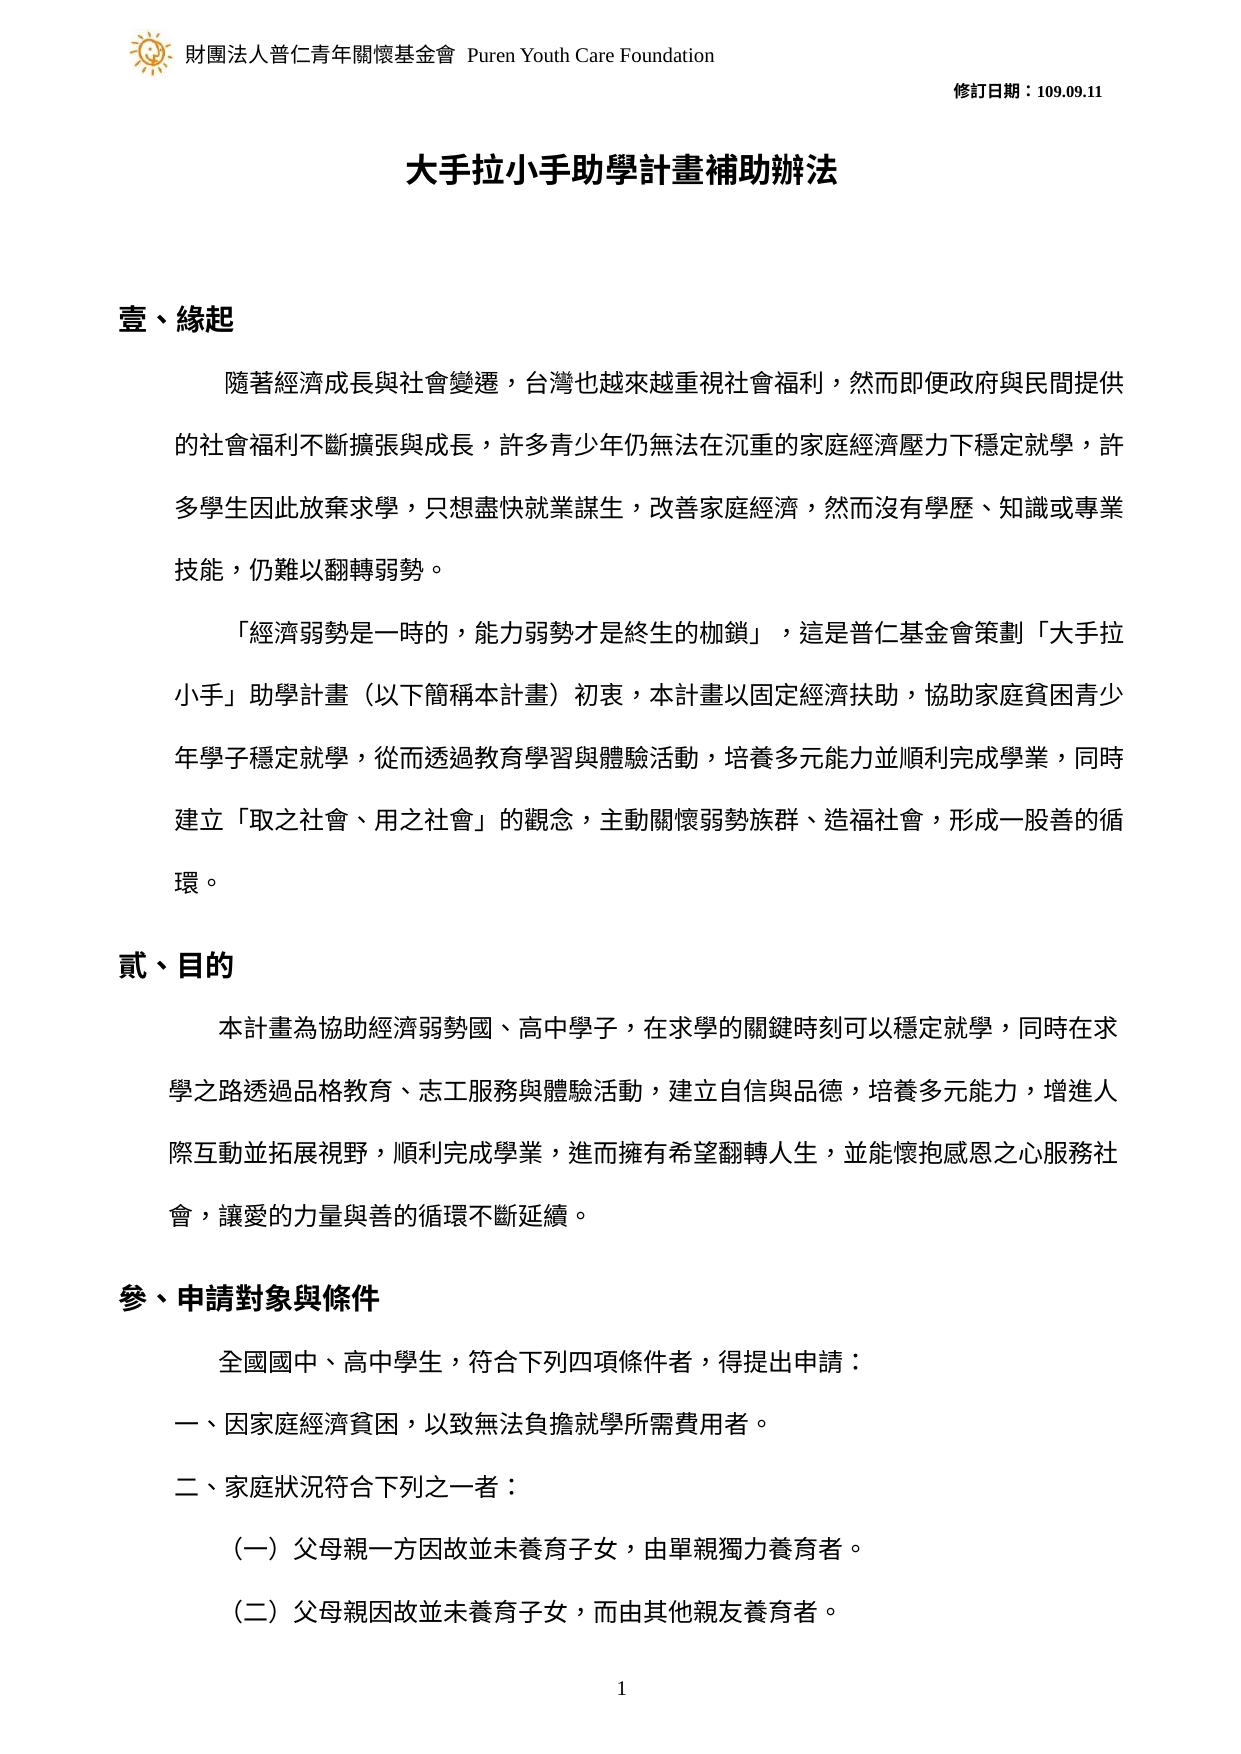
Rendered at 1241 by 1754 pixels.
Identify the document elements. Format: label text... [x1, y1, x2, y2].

text 隨著經濟成長與社會變遷，台灣也越來越重視社會福利，然而即便政府與民間提供的社會福利不斷擴張與成長，許多青少年仍無法在沉重的家庭經濟壓力下穩定就學，許多學生因此放棄求學，只想盡快就業謀生，改善家庭經濟，然而沒有學歷、知識或專業技能，仍難以翻轉弱勢。 [174, 339, 1125, 589]
text （一）父母親一方因故並未養育子女，由單親獨力養育者。 [218, 1506, 1125, 1569]
text 全國國中、高中學生，符合下列四項條件者，得提出申請： [168, 1319, 1125, 1381]
text 二、家庭狀況符合下列之一者： [174, 1444, 1125, 1506]
text 本計畫為協助經濟弱勢國、高中學子，在求學的關鍵時刻可以穩定就學，同時在求學之路透過品格教育、志工服務與體驗活動，建立自信與品德，培養多元能力，增進人際互動並拓展視野，順利完成學業，進而擁有希望翻轉人生，並能懷抱感恩之心服務社會，讓愛的力量與善的循環不斷延續。 [168, 985, 1125, 1235]
text 貳、目的 [118, 939, 1125, 985]
subtitle 大手拉小手助學計畫補助辦法 [118, 71, 1126, 307]
text （二）父母親因故並未養育子女，而由其他親友養育者。 [218, 1569, 1125, 1631]
text 修訂日期：109.09.11 [953, 78, 1111, 102]
text 壹、緣起 [118, 294, 1125, 339]
text 「經濟弱勢是一時的，能力弱勢才是終生的枷鎖」，這是普仁基金會策劃「大手拉小手」助學計畫（以下簡稱本計畫）初衷，本計畫以固定經濟扶助，協助家庭貧困青少年學子穩定就學，從而透過教育學習與體驗活動，培養多元能力並順利完成學業，同時建立「取之社會、用之社會」的觀念，主動關懷弱勢族群、造福社會，形成一股善的循環。 [174, 589, 1125, 902]
text 一、因家庭經濟貧困，以致無法負擔就學所需費用者。 [174, 1381, 1125, 1444]
text 參、申請對象與條件 [118, 1273, 1125, 1319]
